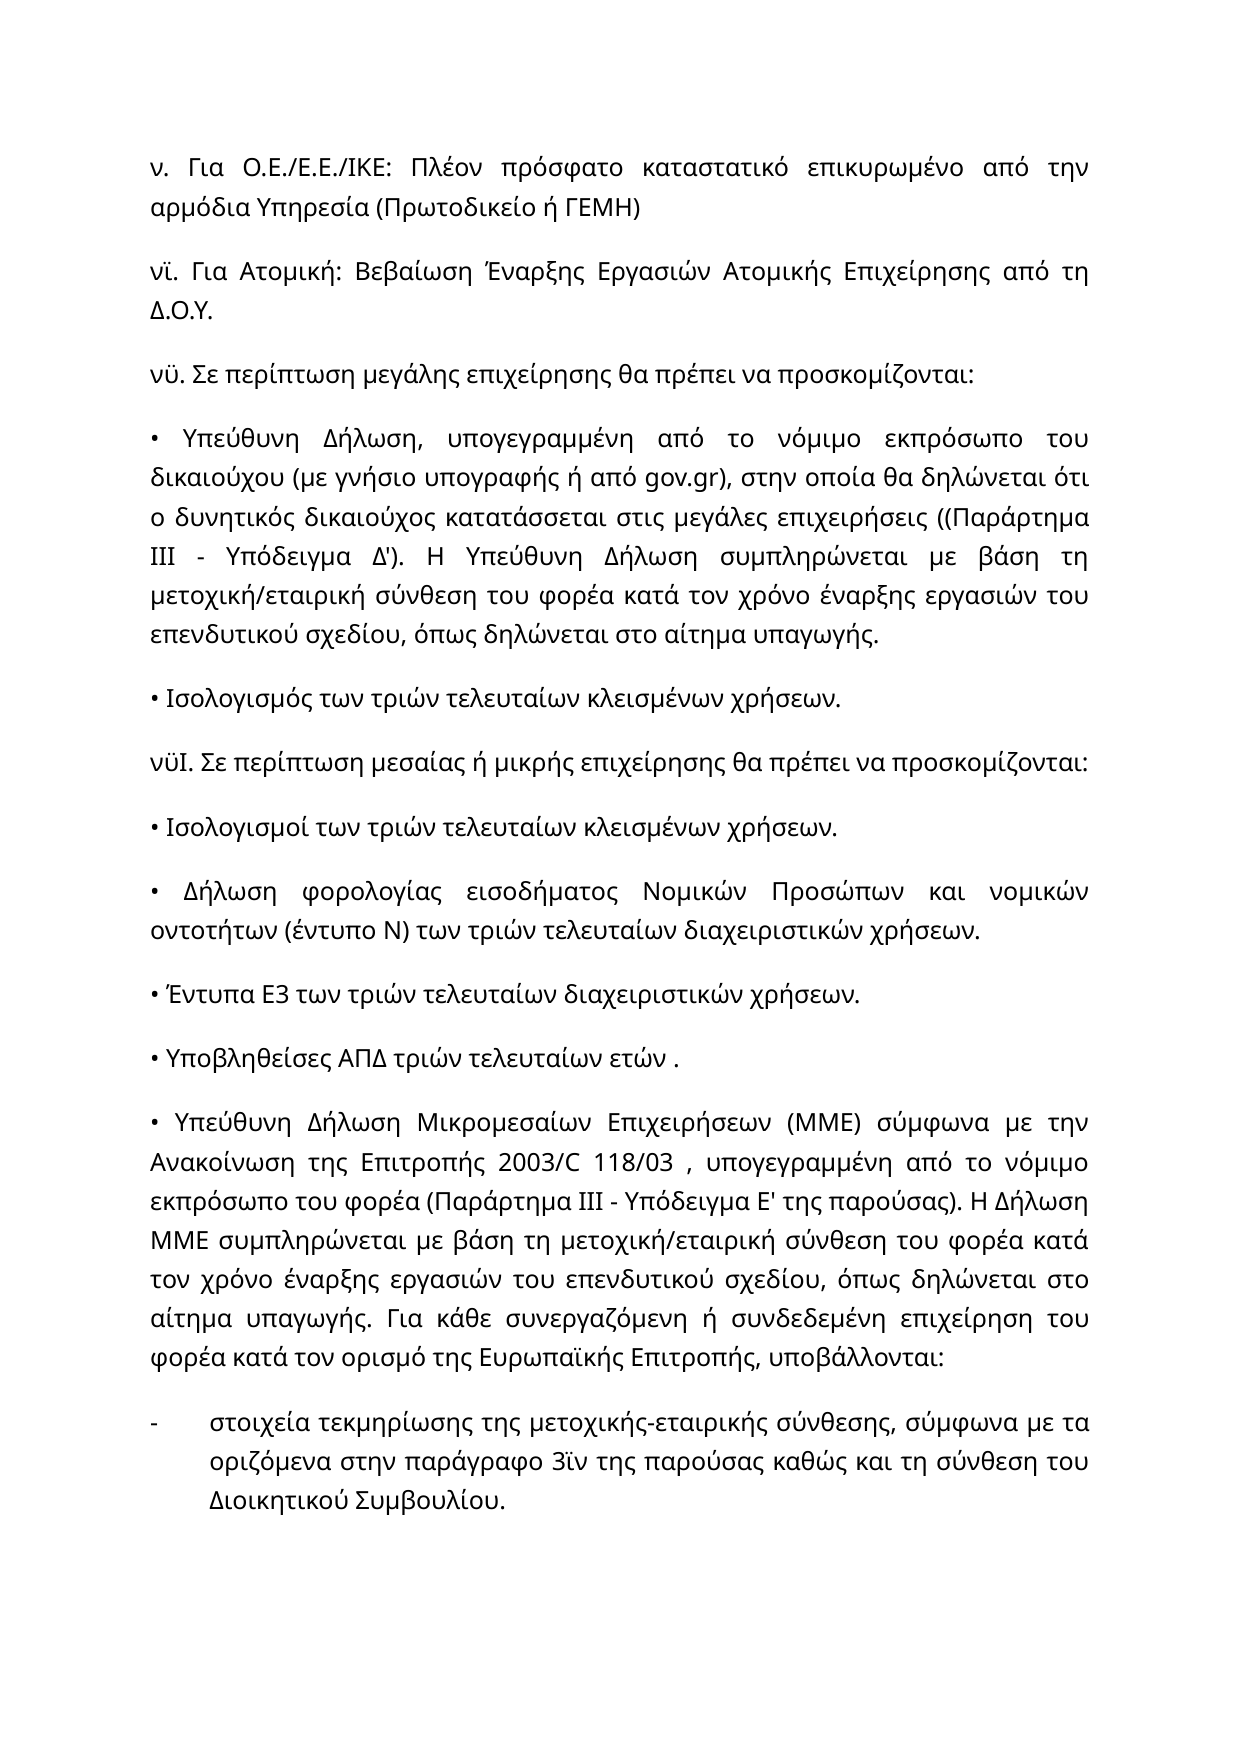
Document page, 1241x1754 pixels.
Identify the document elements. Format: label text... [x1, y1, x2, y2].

text • Υποβληθείσες ΑΠΔ τριών τελευταίων ετών . [150, 1041, 1090, 1075]
text • Υπεύθυνη Δήλωση Μικρομεσαίων Επιχειρήσεων (ΜΜΕ) σύμφωνα με την Ανακοίνωση της Επιτροπής 2003/C 118/03 , υπογεγραμμένη από το νόμιμο εκπρόσωπο του φορέα (Παράρτημα III - Υπόδειγμα Ε' της παρούσας). Η Δήλωση ΜΜΕ συμπληρώνεται με βάση τη μετοχική/εταιρική σύνθεση του φορέα κατά τον χρόνο έναρξης εργασιών του επενδυτικού σχεδίου, όπως δηλώνεται στο αίτημα υπαγωγής. Για κάθε συνεργαζόμενη ή συνδεδεμένη επιχείρηση του φορέα κατά τον ορισμό της Ευρωπαϊκής Επιτροπής, υποβάλλονται: [150, 1105, 1090, 1374]
text • Ισολογισμός των τριών τελευταίων κλεισμένων χρήσεων. [150, 681, 1090, 715]
text νϋΙ. Σε περίπτωση μεσαίας ή μικρής επιχείρησης θα πρέπει να προσκομίζονται: [150, 745, 1090, 779]
text νϋ. Σε περίπτωση μεγάλης επιχείρησης θα πρέπει να προσκομίζονται: [150, 357, 1090, 391]
text νϊ. Για Ατομική: Βεβαίωση Έναρξης Εργασιών Ατομικής Επιχείρησης από τη Δ.Ο.Υ. [150, 253, 1090, 327]
text ν. Για Ο.Ε./Ε.Ε./ΙΚΕ: Πλέον πρόσφατο καταστατικό επικυρωμένο από την αρμόδια Υπηρεσία (Πρωτοδικείο ή ΓΕΜΗ) [150, 150, 1090, 223]
text • Δήλωση φορολογίας εισοδήματος Νομικών Προσώπων και νομικών οντοτήτων (έντυπο Ν) των τριών τελευταίων διαχειριστικών χρήσεων. [150, 873, 1090, 947]
text • Υπεύθυνη Δήλωση, υπογεγραμμένη από το νόμιμο εκπρόσωπο του δικαιούχου (με γνήσιο υπογραφής ή από gov.gr), στην οποία θα δηλώνεται ότι ο δυνητικός δικαιούχος κατατάσσεται στις μεγάλες επιχειρήσεις ((Παράρτημα III - Υπόδειγμα Δ'). Η Υπεύθυνη Δήλωση συμπληρώνεται με βάση τη μετοχική/εταιρική σύνθεση του φορέα κατά τον χρόνο έναρξης εργασιών του επενδυτικού σχεδίου, όπως δηλώνεται στο αίτημα υπαγωγής. [150, 421, 1090, 651]
text • Ισολογισμοί των τριών τελευταίων κλεισμένων χρήσεων. [150, 809, 1090, 843]
list - στοιχεία τεκμηρίωσης της μετοχικής-εταιρικής σύνθεσης, σύμφωνα με τα οριζόμενα στην παράγραφο 3ϊν της παρούσας καθώς και τη σύνθεση του Διοικητικού Συμβουλίου. [150, 1404, 1090, 1517]
text • Έντυπα E3 των τριών τελευταίων διαχειριστικών χρήσεων. [150, 977, 1090, 1011]
